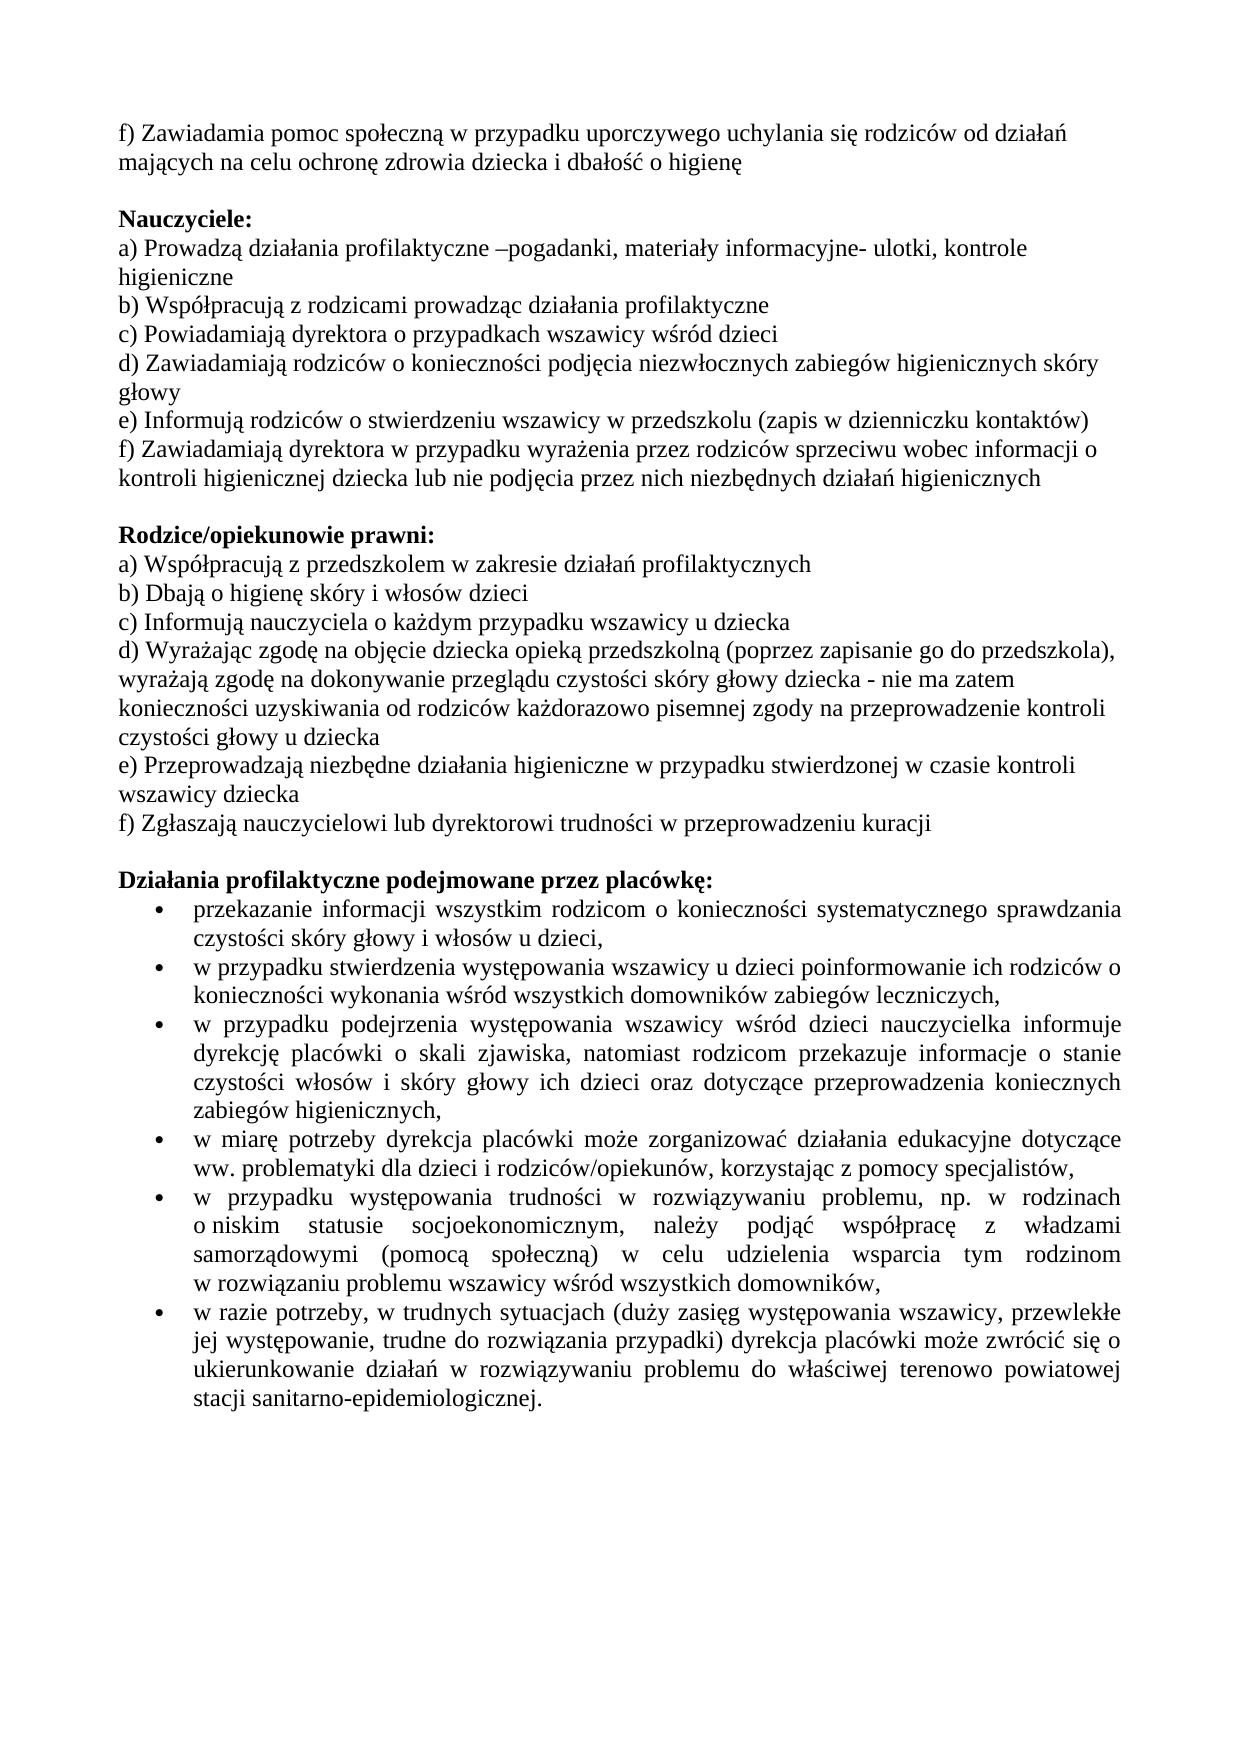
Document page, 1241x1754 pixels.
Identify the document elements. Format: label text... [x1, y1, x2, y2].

text f) Zawiadamia pomoc społeczną w przypadku uporczywego uchylania się rodziców od działań mających na celu ochronę zdrowia dziecka i dbałość o higienę Nauczyciele: a) Prowadzą działania profilaktyczne –pogadanki, materiały informacyjne- ulotki, kontrole higieniczne b) Współpracują z rodzicami prowadząc działania profilaktyczne c) Powiadamiają dyrektora o przypadkach wszawicy wśród dzieci d) Zawiadamiają rodziców o konieczności podjęcia niezwłocznych zabiegów higienicznych skóry głowy e) Informują rodziców o stwierdzeniu wszawicy w przedszkolu (zapis w dzienniczku kontaktów) f) Zawiadamiają dyrektora w przypadku wyrażenia przez rodziców sprzeciwu wobec informacji o kontroli higienicznej dziecka lub nie podjęcia przez nich niezbędnych działań higienicznych Rodzice/opiekunowie prawni: a) Współpracują z przedszkolem w zakresie działań profilaktycznych b) Dbają o higienę skóry i włosów dzieci c) Informują nauczyciela o każdym przypadku wszawicy u dziecka d) Wyrażając zgodę na objęcie dziecka opieką przedszkolną (poprzez zapisanie go do przedszkola), wyrażają zgodę na dokonywanie przeglądu czystości skóry głowy dziecka - nie ma zatem konieczności uzyskiwania od rodziców każdorazowo pisemnej zgody na przeprowadzenie kontroli czystości głowy u dziecka e) Przeprowadzają niezbędne działania higieniczne w przypadku stwierdzonej w czasie kontroli wszawicy dziecka f) Zgłaszają nauczycielowi lub dyrektorowi trudności w przeprowadzeniu kuracji [118, 118, 1122, 837]
list w przypadku podejrzenia występowania wszawicy wśród dzieci nauczycielka informuje dyrekcję placówki o skali zjawiska, natomiast rodzicom przekazuje informacje o stanie czystości włosów i skóry głowy ich dzieci oraz dotyczące przeprowadzenia koniecznych zabiegów higienicznych, [156, 1009, 1122, 1124]
list w miarę potrzeby dyrekcja placówki może zorganizować działania edukacyjne dotyczące ww. problematyki dla dzieci i rodziców/opiekunów, korzystając z pomocy specjalistów, [156, 1124, 1122, 1182]
list w przypadku występowania trudności w rozwiązywaniu problemu, np. w rodzinach o niskim statusie socjoekonomicznym, należy podjąć współpracę z władzami samorządowymi (pomocą społeczną) w celu udzielenia wsparcia tym rodzinom w rozwiązaniu problemu wszawicy wśród wszystkich domowników, [156, 1182, 1122, 1297]
list w razie potrzeby, w trudnych sytuacjach (duży zasięg występowania wszawicy, przewlekłe jej występowanie, trudne do rozwiązania przypadki) dyrekcja placówki może zwrócić się o ukierunkowanie działań w rozwiązywaniu problemu do właściwej terenowo powiatowej stacji sanitarno-epidemiologicznej. [156, 1297, 1122, 1412]
list przekazanie informacji wszystkim rodzicom o konieczności systematycznego sprawdzania czystości skóry głowy i włosów u dzieci, [156, 894, 1122, 952]
list w przypadku stwierdzenia występowania wszawicy u dzieci poinformowanie ich rodziców o konieczności wykonania wśród wszystkich domowników zabiegów leczniczych, [156, 952, 1122, 1009]
text Działania profilaktyczne podejmowane przez placówkę: [118, 866, 1122, 894]
